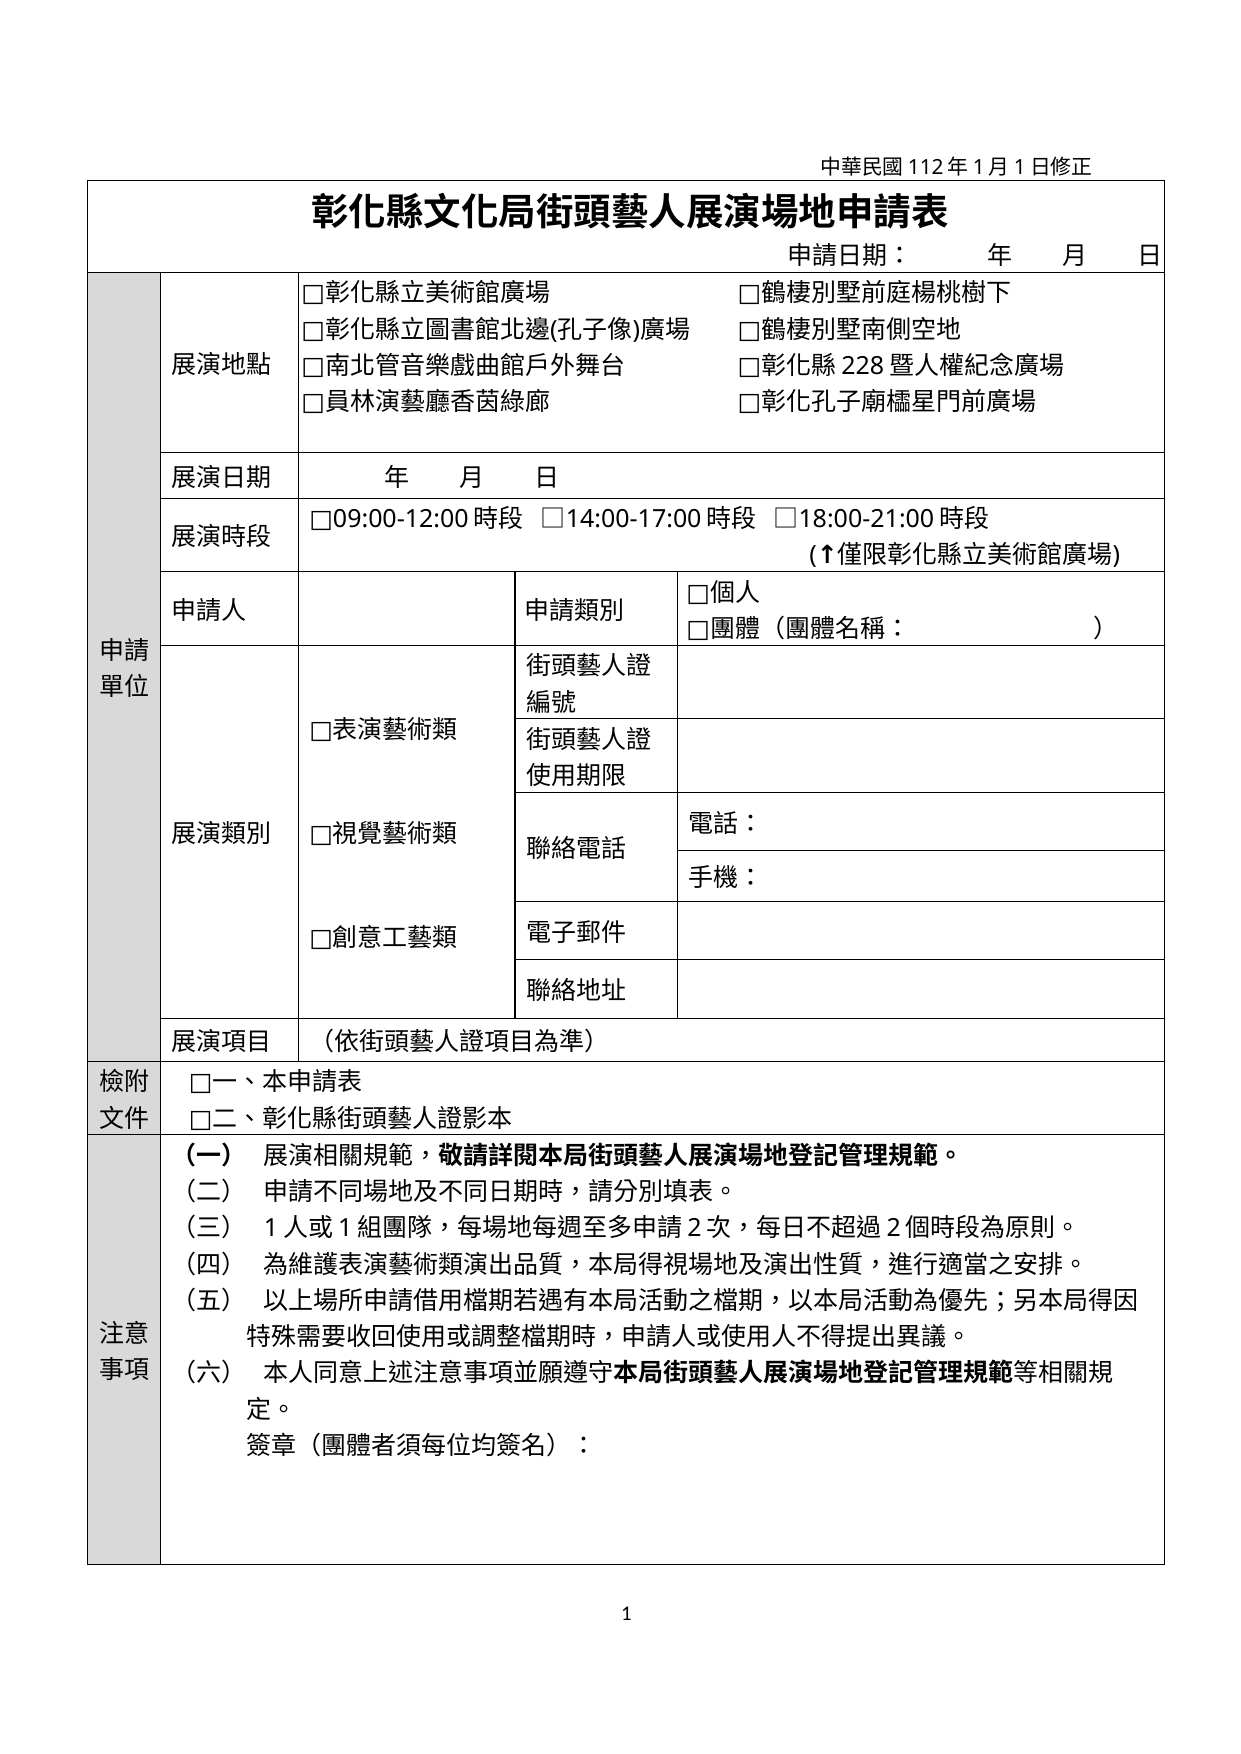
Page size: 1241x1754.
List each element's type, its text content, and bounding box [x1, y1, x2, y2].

table_cell 申請單位 [88, 273, 160, 1061]
table_cell 電話： [678, 793, 1164, 850]
table_cell 展演類別 [161, 646, 298, 1017]
table_cell [678, 646, 1164, 718]
table_cell 展演相關規範，敬請詳閱本局街頭藝人展演場地登記管理規範。 申請不同場地及不同日期時，請分別填表。 1人或1組團隊，每場地每週至多申請2次，每日不超過2個時段為原則。 為維護表演藝術類演出品質，本局得視場地及演出性質，進行適當之安排。 以上場所申請借用檔期若遇有本局活動之檔期，以本局活動為優先；另本局得因特殊需要收回使用或調整檔期時，申請人或使用人不得提出異議。 本人同意上述注意事項並願遵守本局街頭藝人展演場地登記管理規範等相關規定。 簽章（團體者須每位均簽名）： [161, 1135, 1164, 1564]
table_cell 申請人 [161, 572, 298, 645]
table_cell 聯絡地址 [516, 960, 677, 1017]
table_cell □09:00-12:00時段 □14:00-17:00時段 □18:00-21:00時段 (↑僅限彰化縣立美術館廣場) [299, 499, 1164, 571]
table_cell 電子郵件 [516, 902, 677, 959]
table_cell （依街頭藝人證項目為準） [299, 1019, 1164, 1061]
table_cell 聯絡電話 [516, 793, 677, 901]
table_cell 街頭藝人證編號 [516, 646, 677, 718]
table_cell □彰化縣立美術館廣場 □彰化縣立圖書館北邊(孔子像)廣場 □南北管音樂戲曲館戶外舞台 □員林演藝廳香茵綠廊 [299, 273, 736, 452]
table_cell 展演時段 [161, 499, 298, 571]
table_header 彰化縣文化局街頭藝人展演場地申請表 申請日期： 年 月 日 [88, 181, 1164, 272]
table_cell 展演日期 [161, 453, 298, 498]
table_cell [678, 902, 1164, 959]
table_cell 展演地點 [161, 273, 298, 452]
table_cell 手機： [678, 851, 1164, 901]
table_cell □鶴棲別墅前庭楊桃樹下 □鶴棲別墅南側空地 □彰化縣228暨人權紀念廣場 □彰化孔子廟櫺星門前廣場 [736, 273, 1164, 452]
table_cell □一、本申請表 □二、彰化縣街頭藝人證影本 [161, 1062, 1164, 1134]
table_cell 年 月 日 [299, 453, 1164, 498]
table_cell 注意事項 [88, 1135, 160, 1564]
table_cell [678, 719, 1164, 792]
table_cell [678, 960, 1164, 1017]
table_cell □個人 □團體（團體名稱： ） [678, 572, 1164, 645]
text 中華民國112年1月1日修正 [148, 150, 1092, 180]
table_cell □表演藝術類 □視覺藝術類 □創意工藝類 [299, 646, 514, 1017]
table_cell 申請類別 [516, 572, 677, 645]
table_cell 街頭藝人證使用期限 [516, 719, 677, 792]
table_cell 展演項目 [161, 1019, 298, 1061]
table_cell 檢附文件 [88, 1062, 160, 1134]
table_cell [299, 572, 514, 645]
